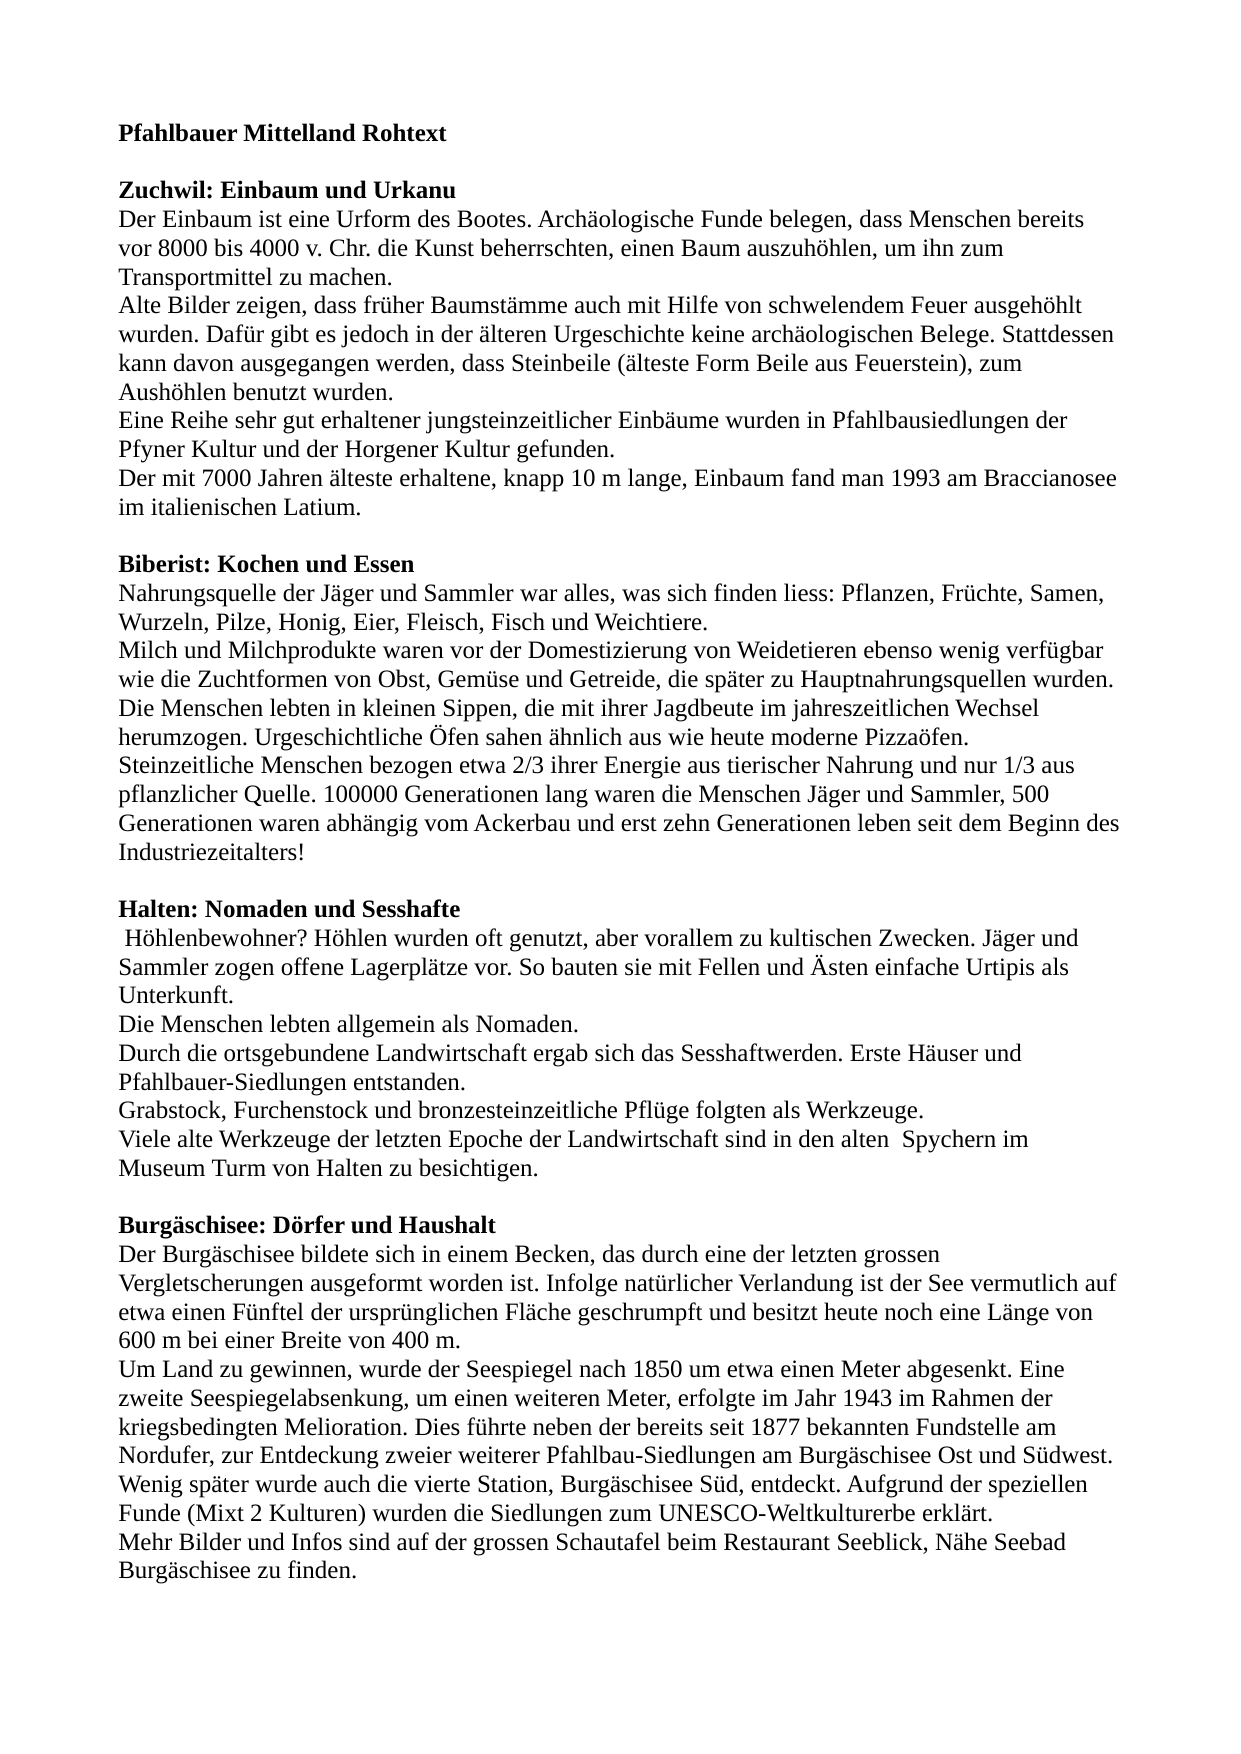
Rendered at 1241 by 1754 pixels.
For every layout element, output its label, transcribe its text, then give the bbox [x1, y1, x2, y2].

text Halten: Nomaden und Sesshafte [118, 894, 1122, 923]
text Pfahlbauer Mittelland Rohtext [118, 118, 1122, 147]
text Viele alte Werkzeuge der letzten Epoche der Landwirtschaft sind in den alten Spychern im Museum Turm von Halten zu besichtigen. [118, 1124, 1122, 1182]
text Der mit 7000 Jahren älteste erhaltene, knapp 10 m lange, Einbaum fand man 1993 am Braccianosee im italienischen Latium. [118, 463, 1122, 521]
text Zuchwil: Einbaum und Urkanu [118, 176, 1122, 204]
text Biberist: Kochen und Essen [118, 549, 1122, 578]
text Mehr Bilder und Infos sind auf der grossen Schautafel beim Restaurant Seeblick, Nähe Seebad Burgäschisee zu finden. [118, 1527, 1122, 1584]
text Der Einbaum ist eine Urform des Bootes. Archäologische Funde belegen, dass Menschen bereits vor 8000 bis 4000 v. Chr. die Kunst beherrschten, einen Baum auszuhöhlen, um ihn zum Transportmittel zu machen. [118, 204, 1122, 291]
text Grabstock, Furchenstock und bronzesteinzeitliche Pflüge folgten als Werkzeuge. [118, 1096, 1122, 1124]
text Um Land zu gewinnen, wurde der Seespiegel nach 1850 um etwa einen Meter abgesenkt. Eine zweite Seespiegelabsenkung, um einen weiteren Meter, erfolgte im Jahr 1943 im Rahmen der kriegsbedingten Melioration. Dies führte neben der bereits seit 1877 bekannten Fundstelle am Nordufer, zur Entdeckung zweier weiterer Pfahlbau-Siedlungen am Burgäschisee Ost und Südwest. Wenig später wurde auch die vierte Station, Burgäschisee Süd, entdeckt. Aufgrund der speziellen Funde (Mixt 2 Kulturen) wurden die Siedlungen zum UNESCO-Weltkulturerbe erklärt. [118, 1354, 1122, 1527]
text Alte Bilder zeigen, dass früher Baumstämme auch mit Hilfe von schwelendem Feuer ausgehöhlt wurden. Dafür gibt es jedoch in der älteren Urgeschichte keine archäologischen Belege. Stattdessen kann davon ausgegangen werden, dass Steinbeile (älteste Form Beile aus Feuerstein), zum Aushöhlen benutzt wurden. [118, 291, 1122, 406]
text Burgäschisee: Dörfer und Haushalt [118, 1211, 1122, 1239]
text Steinzeitliche Menschen bezogen etwa 2/3 ihrer Energie aus tierischer Nahrung und nur 1/3 aus pflanzlicher Quelle. 100000 Generationen lang waren die Menschen Jäger und Sammler, 500 Generationen waren abhängig vom Ackerbau und erst zehn Generationen leben seit dem Beginn des Industriezeitalters! [118, 751, 1122, 866]
text Milch und Milchprodukte waren vor der Domestizierung von Weidetieren ebenso wenig verfügbar wie die Zuchtformen von Obst, Gemüse und Getreide, die später zu Hauptnahrungsquellen wurden. Die Menschen lebten in kleinen Sippen, die mit ihrer Jagdbeute im jahreszeitlichen Wechsel herumzogen. Urgeschichtliche Öfen sahen ähnlich aus wie heute moderne Pizzaöfen. [118, 636, 1122, 751]
text Nahrungsquelle der Jäger und Sammler war alles, was sich finden liess: Pflanzen, Früchte, Samen, Wurzeln, Pilze, Honig, Eier, Fleisch, Fisch und Weichtiere. [118, 578, 1122, 636]
text Der Burgäschisee bildete sich in einem Becken, das durch eine der letzten grossen Vergletscherungen ausgeformt worden ist. Infolge natürlicher Verlandung ist der See vermutlich auf etwa einen Fünftel der ursprünglichen Fläche geschrumpft und besitzt heute noch eine Länge von 600 m bei einer Breite von 400 m. [118, 1239, 1122, 1354]
text Höhlenbewohner? Höhlen wurden oft genutzt, aber vorallem zu kultischen Zwecken. Jäger und Sammler zogen offene Lagerplätze vor. So bauten sie mit Fellen und Ästen einfache Urtipis als Unterkunft. [118, 923, 1122, 1009]
text Durch die ortsgebundene Landwirtschaft ergab sich das Sesshaftwerden. Erste Häuser und Pfahlbauer-Siedlungen entstanden. [118, 1038, 1122, 1096]
text Die Menschen lebten allgemein als Nomaden. [118, 1009, 1122, 1038]
text Eine Reihe sehr gut erhaltener jungsteinzeitlicher Einbäume wurden in Pfahlbausiedlungen der Pfyner Kultur und der Horgener Kultur gefunden. [118, 406, 1122, 463]
